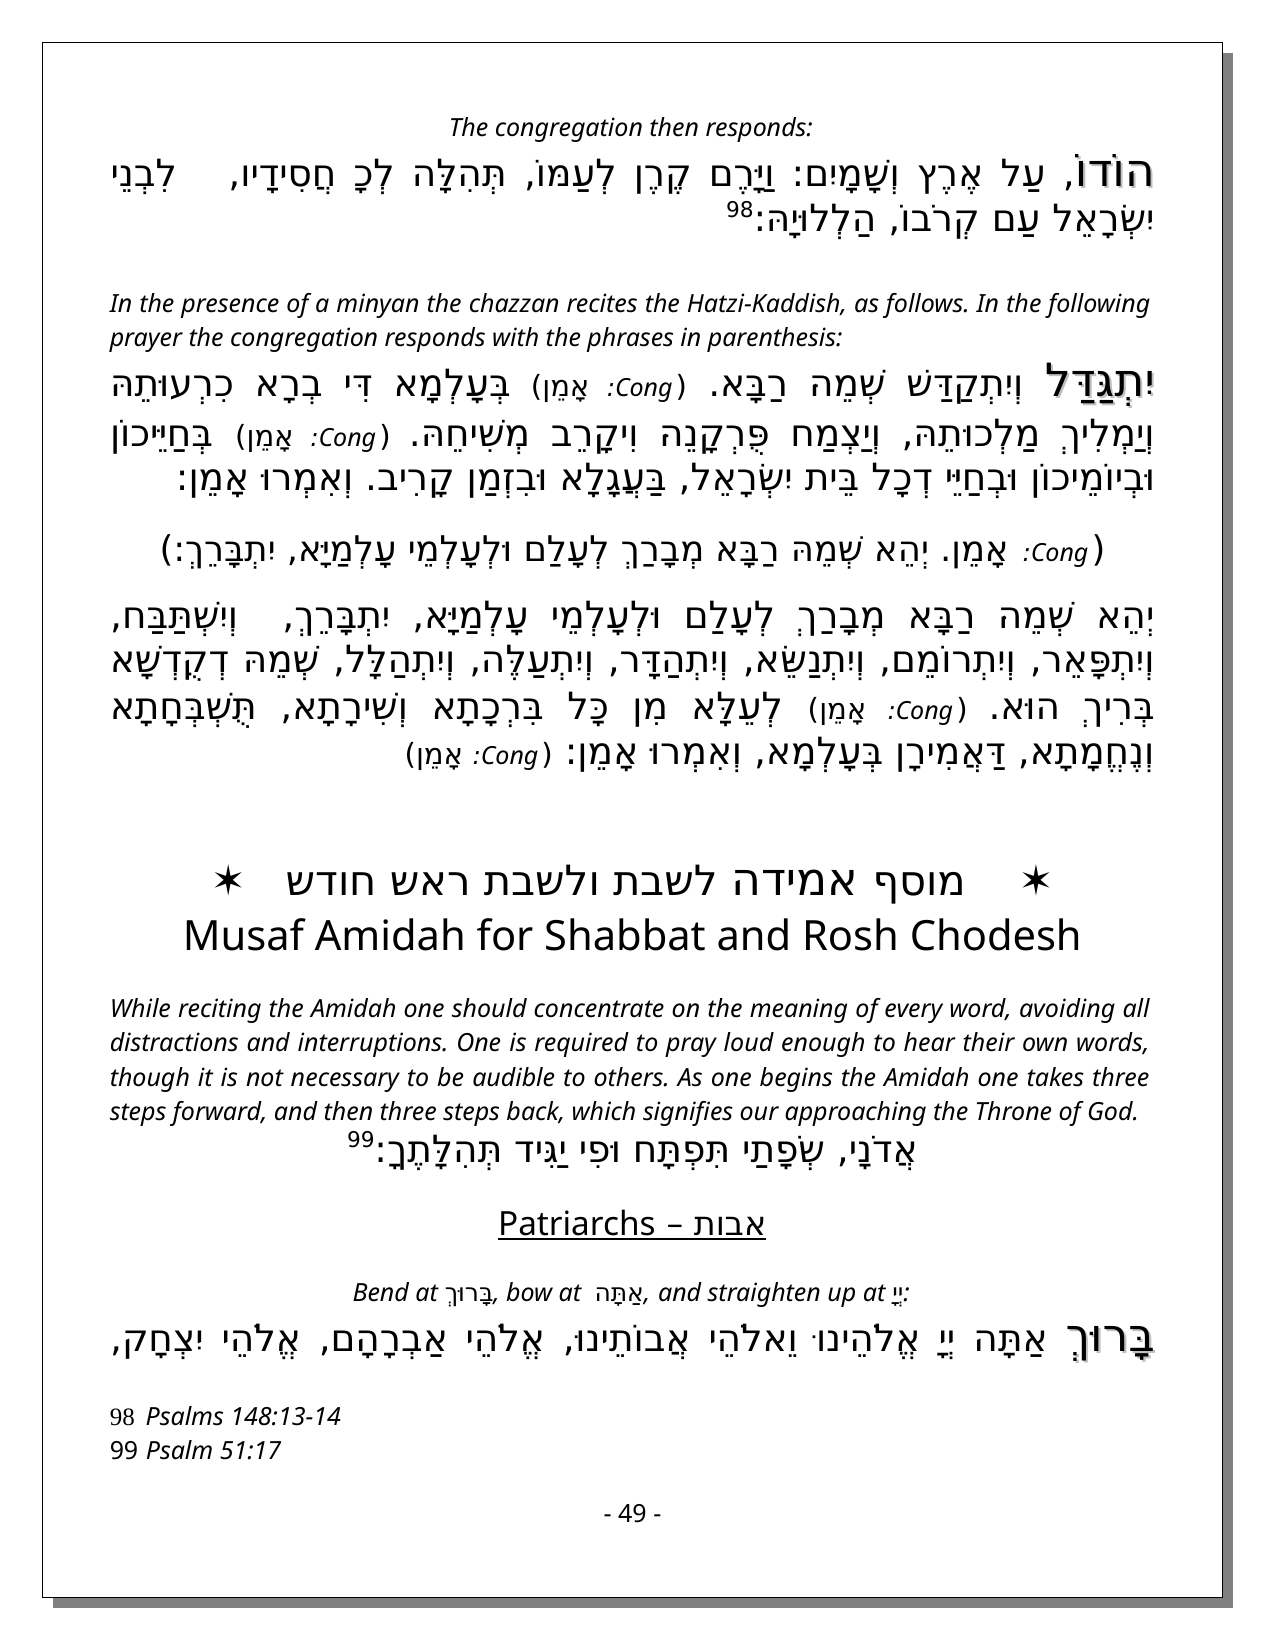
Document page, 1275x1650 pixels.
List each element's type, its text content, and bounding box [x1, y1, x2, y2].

text ✶ מוסף אמידה לשבת ולשבת ראש חודש ✶ [109, 852, 1155, 906]
text הוֹדוֹ, עַל אֶרֶץ וְשָׁמָיִם: וַיָּרֶם קֶרֶן לְעַמּוֹ, תְּהִלָּה לְכָ חֲסִידָיו, לִבְנֵי יִשְׂרָאֵל עַם קְרֹבוֹ, הַלְלוּיָהּ: [109, 144, 1155, 241]
text The congregation then responds: [109, 109, 1155, 144]
text בָּרוּךְ אַתָּה יְיָ אֱלֹהֵינוּ וֵאלֹהֵי אֲבוֹתֵינוּ, אֱלֹהֵי אַבְרָהָם, אֱלֹהֵי יִצְחָק, [109, 1309, 1155, 1362]
text Psalms 148:13-14 [109, 1398, 1155, 1432]
text While reciting the Amidah one should concentrate on the meaning of every word, avoiding all distractions and interruptions. One is required to pray loud enough to hear their own words, though it is not necessary to be audible to others. As one begins the Amidah one takes three steps forward, and then three steps back, which signifies our approaching the Throne of God. [109, 991, 1155, 1127]
text Musaf Amidah for Shabbat and Rosh Chodesh [109, 906, 1155, 963]
text Psalm 51:17 [109, 1432, 1155, 1466]
text אבות – Patriarchs [109, 1200, 1155, 1246]
text Bend at בָּרוּךְ, bow at אַתָּה, and straighten up at יְיָ: [109, 1275, 1155, 1309]
text In the presence of a minyan the chazzan recites the Hatzi-Kaddish, as follows. In the following prayer the congregation responds with the phrases in parenthesis: [109, 286, 1155, 354]
text אֲדֹנָי, שְֹפָתַי תִּפְתָּח וּפִי יַגִּיד תְּהִלָּתֶךָ: [109, 1127, 1155, 1171]
text יְהֵא שְׁמֵהּ רַבָּא מְבָרַךְ לְעָלַם וּלְעָלְמֵי עָלְמַיָּא, יִתְבָּרֵךְ, וְיִשְׁתַּבַּח, וְיִתְפָּאֵר, וְיִתְרוֹמֵם, וְיִתְנַשֵּׂא, וְיִתְהַדָּר, וְיִתְעַלֶּה, וְיִתְהַלָּל, שְׁמֵהּ דְקֻדְשָׁא בְּרִיךְ הוּא. (Cong: אָמֵן) לְעֵלָּא מִן כָּל בִּרְכָתָא וְשִׁירָתָא, תֻּשְׁבְּחָתָא וְנֶחֱמָתָא, דַּאֲמִירָן בְּעָלְמָא, וְאִמְרוּ אָמֵן: (Cong: אָמֵן) [109, 594, 1155, 773]
text (Cong: אָמֵן. יְהֵא שְׁמֵהּ רַבָּא מְבָרַךְ לְעָלַם וּלְעָלְמֵי עָלְמַיָּא, יִתְבָּרֵךְ:) [109, 522, 1155, 571]
text יִתְגַּדַּל וְיִתְקַדַּשׁ שְׁמֵהּ רַבָּא. (Cong: אָמֵן) בְּעָלְמָא דִּי בְרָא כִרְעוּתֵהּ וְיַמְלִיךְ מַלְכוּתֵהּ, וְיַצְמַח פֻּרְקָנֵהּ וִיקָרֵב מְשִׁיחֵהּ. (Cong: אָמֵן) בְּחַיֵּיכוֹן וּבְיוֹמֵיכוֹן וּבְחַיֵּי דְכָל בֵּית יִשְׂרָאֵל, בַּעֲגָלָא וּבִזְמַן קָרִיב. וְאִמְרוּ אָמֵן: [109, 354, 1155, 500]
